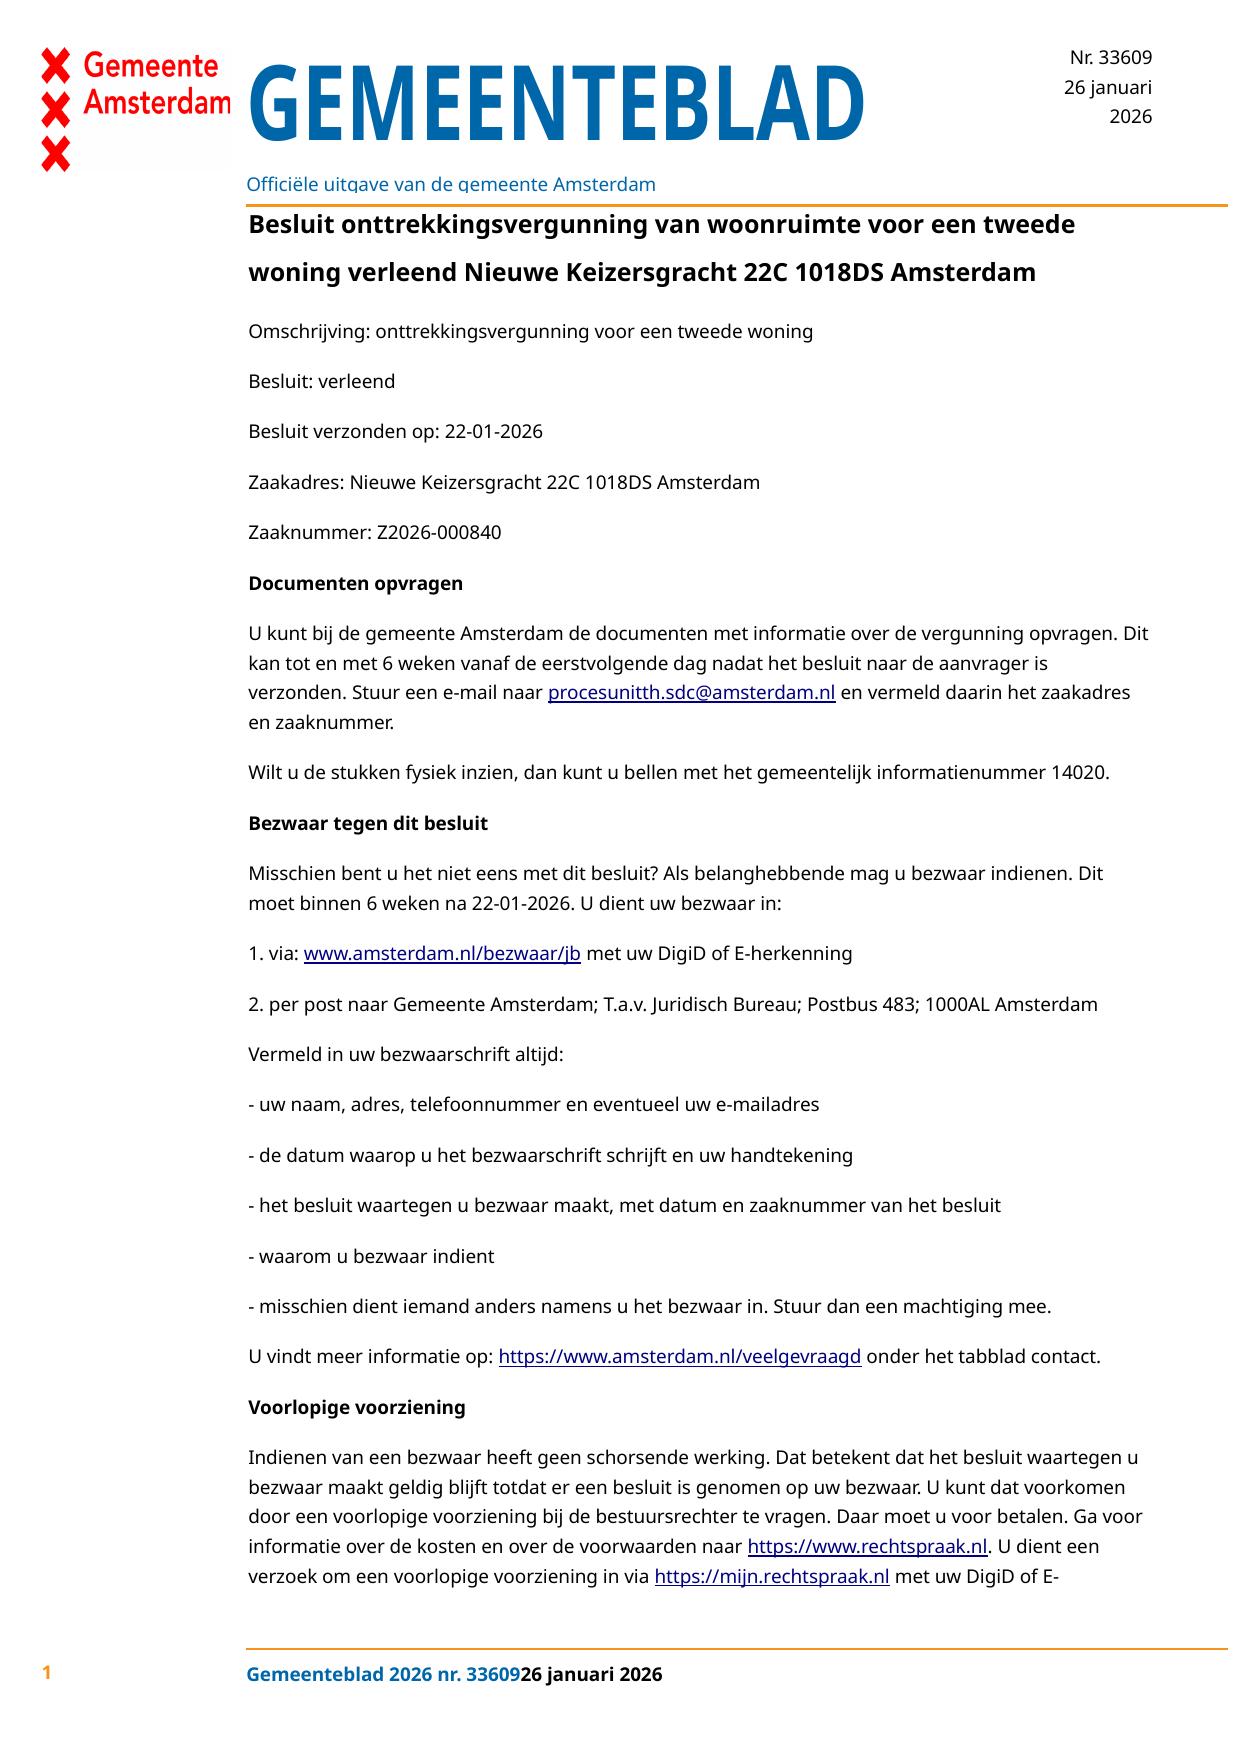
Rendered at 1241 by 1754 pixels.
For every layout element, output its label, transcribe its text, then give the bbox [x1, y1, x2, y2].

text Indienen van een bezwaar heeft geen schorsende werking. Dat betekent dat het besluit waartegen u bezwaar maakt geldig blijft totdat er een besluit is genomen op uw bezwaar. U kunt dat voorkomen door een voorlopige voorziening bij de bestuursrechter te vragen. Daar moet u voor betalen. Ga voor informatie over de kosten en over de voorwaarden naar https://www.rechtspraak.nl. U dient een verzoek om een voorlopige voorziening in via https://mijn.rechtspraak.nl met uw DigiD of E- [248, 1444, 1152, 1589]
text - misschien dient iemand anders namens u het bezwaar in. Stuur dan een machtiging mee. [248, 1293, 1152, 1319]
text Zaaknummer: Z2026-000840 [248, 519, 1152, 545]
text Misschien bent u het niet eens met dit besluit? Als belanghebbende mag u bezwaar indienen. Dit moet binnen 6 weken na 22-01-2026. U dient uw bezwaar in: [248, 860, 1152, 916]
text U vindt meer informatie op: https://www.amsterdam.nl/veelgevraagd onder het tabblad contact. [248, 1344, 1152, 1369]
text Voorlopige voorziening [248, 1394, 1152, 1420]
text Vermeld in uw bezwaarschrift altijd: [248, 1041, 1152, 1067]
text Omschrijving: onttrekkingsvergunning voor een tweede woning [248, 318, 1152, 344]
picture [41, 47, 231, 172]
text - de datum waarop u het bezwaarschrift schrijft en uw handtekening [248, 1142, 1152, 1168]
text Besluit verzonden op: 22-01-2026 [248, 419, 1152, 444]
text - uw naam, adres, telefoonnummer en eventueel uw e-mailadres [248, 1092, 1152, 1117]
text Zaakadres: Nieuwe Keizersgracht 22C 1018DS Amsterdam [248, 469, 1152, 495]
text Wilt u de stukken fysiek inzien, dan kunt u bellen met het gemeentelijk informatienummer 14020. [248, 759, 1152, 785]
text Bezwaar tegen dit besluit [248, 810, 1152, 836]
text Besluit: verleend [248, 368, 1152, 394]
text - het besluit waartegen u bezwaar maakt, met datum en zaaknummer van het besluit [248, 1192, 1152, 1218]
text - waarom u bezwaar indient [248, 1243, 1152, 1269]
text 1. via: www.amsterdam.nl/bezwaar/jb met uw DigiD of E-herkenning [248, 940, 1152, 966]
text 2. per post naar Gemeente Amsterdam; T.a.v. Juridisch Bureau; Postbus 483; 1000AL Amsterdam [248, 991, 1152, 1017]
text Documenten opvragen [248, 570, 1152, 596]
text U kunt bij de gemeente Amsterdam de documenten met informatie over de vergunning opvragen. Dit kan tot en met 6 weken vanaf de eerstvolgende dag nadat het besluit naar de aanvrager is verzonden. Stuur een e-mail naar procesunitth.sdc@amsterdam.nl en vermeld daarin het zaakadres en zaaknummer. [248, 620, 1152, 735]
text Besluit onttrekkingsvergunning van woonruimte voor een tweede woning verleend Nieuwe Keizersgracht 22C 1018DS Amsterdam [248, 207, 1152, 288]
